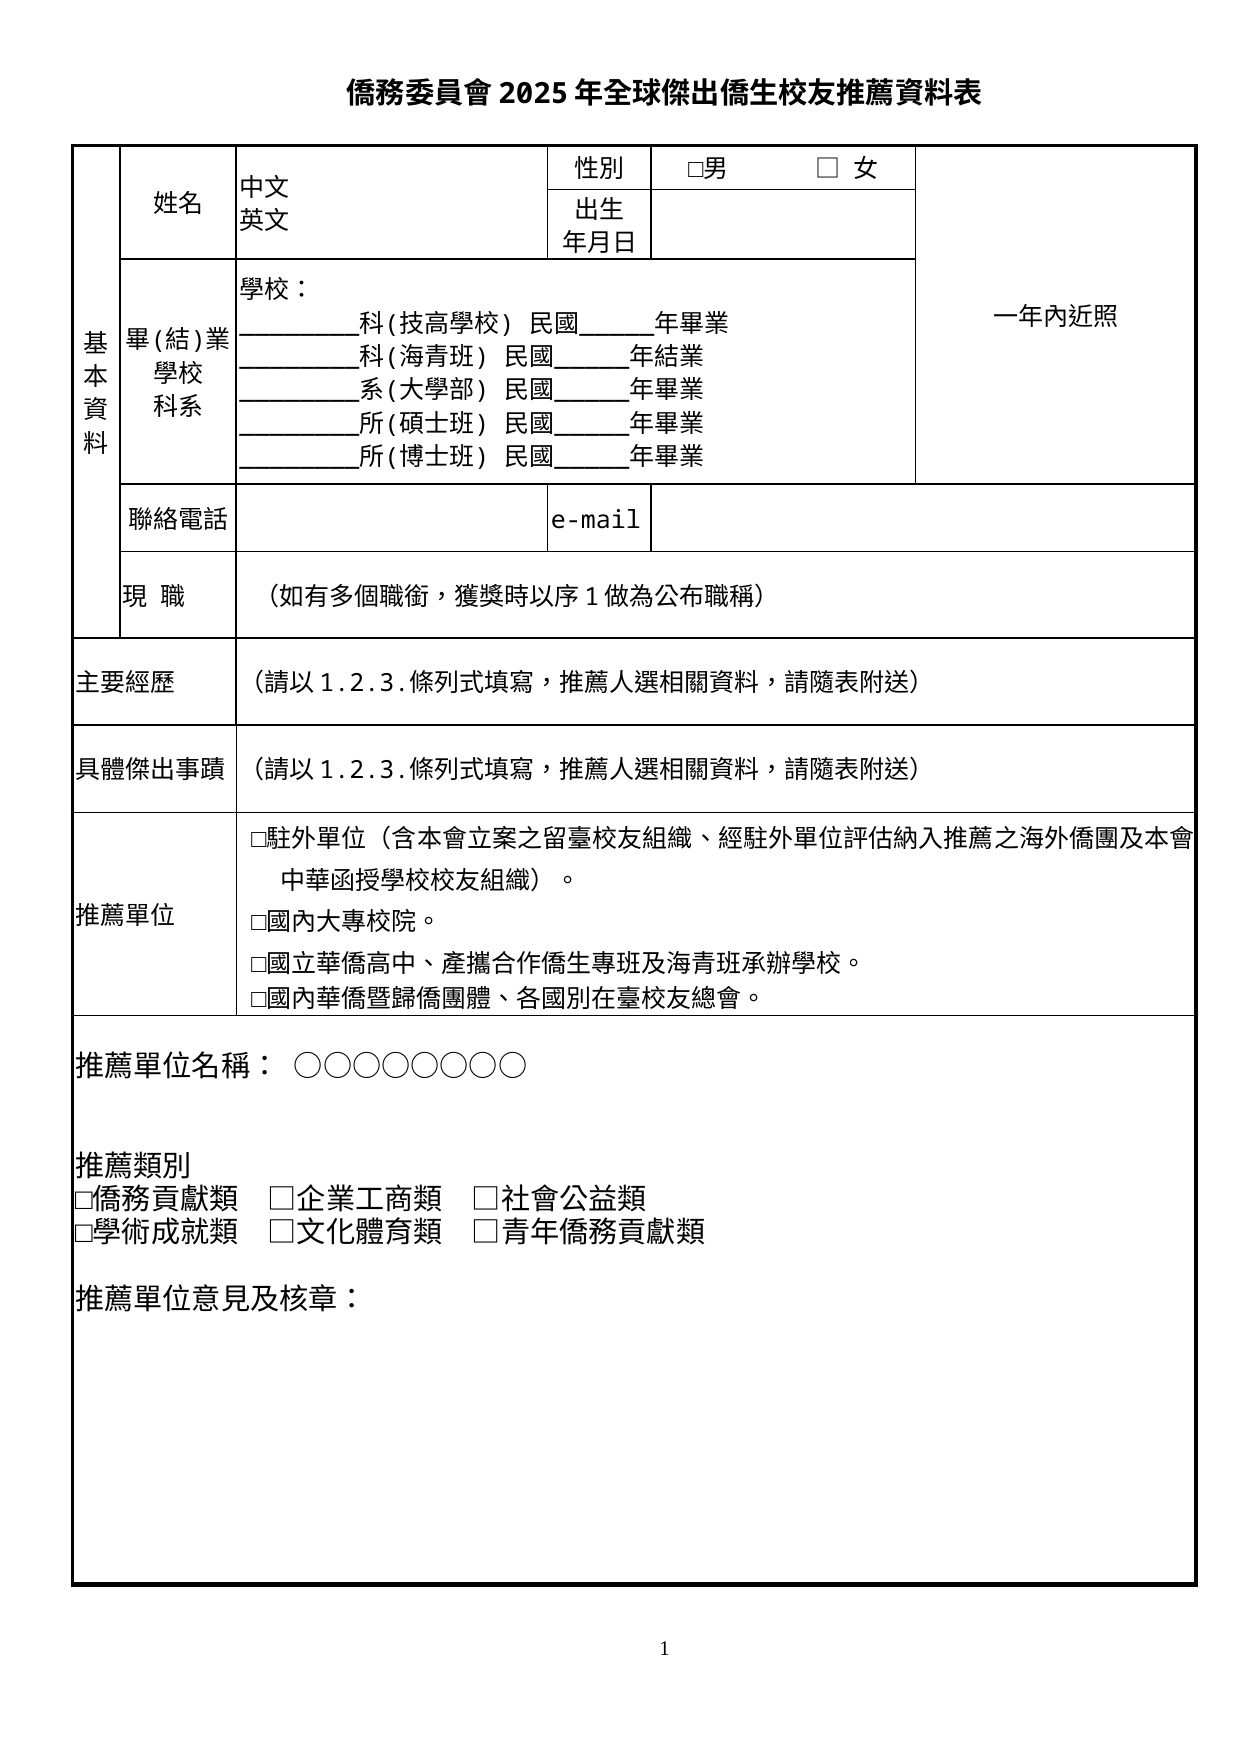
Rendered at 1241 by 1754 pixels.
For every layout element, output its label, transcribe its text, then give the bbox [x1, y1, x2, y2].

table_header 中文 英文 [237, 147, 547, 258]
table_cell [237, 485, 547, 551]
table_cell 推薦單位名稱： ○○○○○○○○ 推薦類別 □僑務貢獻類 □企業工商類 □社會公益類 □學術成就類 □文化體育類 □青年僑務貢獻類 推薦單位意見及核章： [74, 1016, 1194, 1582]
table_cell （請以1.2.3.條列式填寫，推薦人選相關資料，請隨表附送） [237, 639, 1194, 724]
table_cell [652, 190, 915, 258]
table_header 姓名 [121, 147, 235, 258]
table_cell （請以1.2.3.條列式填寫，推薦人選相關資料，請隨表附送） [237, 726, 1194, 811]
table_cell e-mail [548, 485, 650, 551]
table_cell 現 職 [121, 552, 235, 637]
table_cell [652, 485, 1194, 551]
table_cell □駐外單位（含本會立案之留臺校友組織、經駐外單位評估納入推薦之海外僑團及本會中華函授學校校友組織）。 □國內大專校院。 □國立華僑高中、產攜合作僑生專班及海青班承辦學校。 □國內華僑暨歸僑團體、各國別在臺校友總會。 [237, 813, 1194, 1015]
table_cell （如有多個職銜，獲獎時以序1做為公布職稱） [237, 552, 1194, 637]
table_cell 具體傑出事蹟 [74, 726, 236, 811]
table_header 一年內近照 [916, 147, 1194, 483]
table_cell 出生 年月日 [548, 190, 650, 258]
table_cell 主要經歷 [74, 639, 235, 724]
table_header 基本資料 [74, 147, 119, 637]
text 僑務委員會2025年全球傑出僑生校友推薦資料表 [130, 77, 1199, 110]
table_cell 推薦單位 [74, 813, 236, 1015]
table_header 性別 [548, 147, 650, 188]
table_header □男 □ 女 [652, 147, 915, 188]
table_cell 學校： ________科(技高學校) 民國_____年畢業 ________科(海青班) 民國_____年結業 ________系(大學部) 民國_____年畢業 ________所(碩士班) 民國_____年畢業 ________所(博士班) 民國_____年畢業 [237, 260, 915, 483]
table_cell 聯絡電話 [121, 485, 235, 551]
table_cell 畢(結)業學校 科系 [121, 260, 235, 483]
